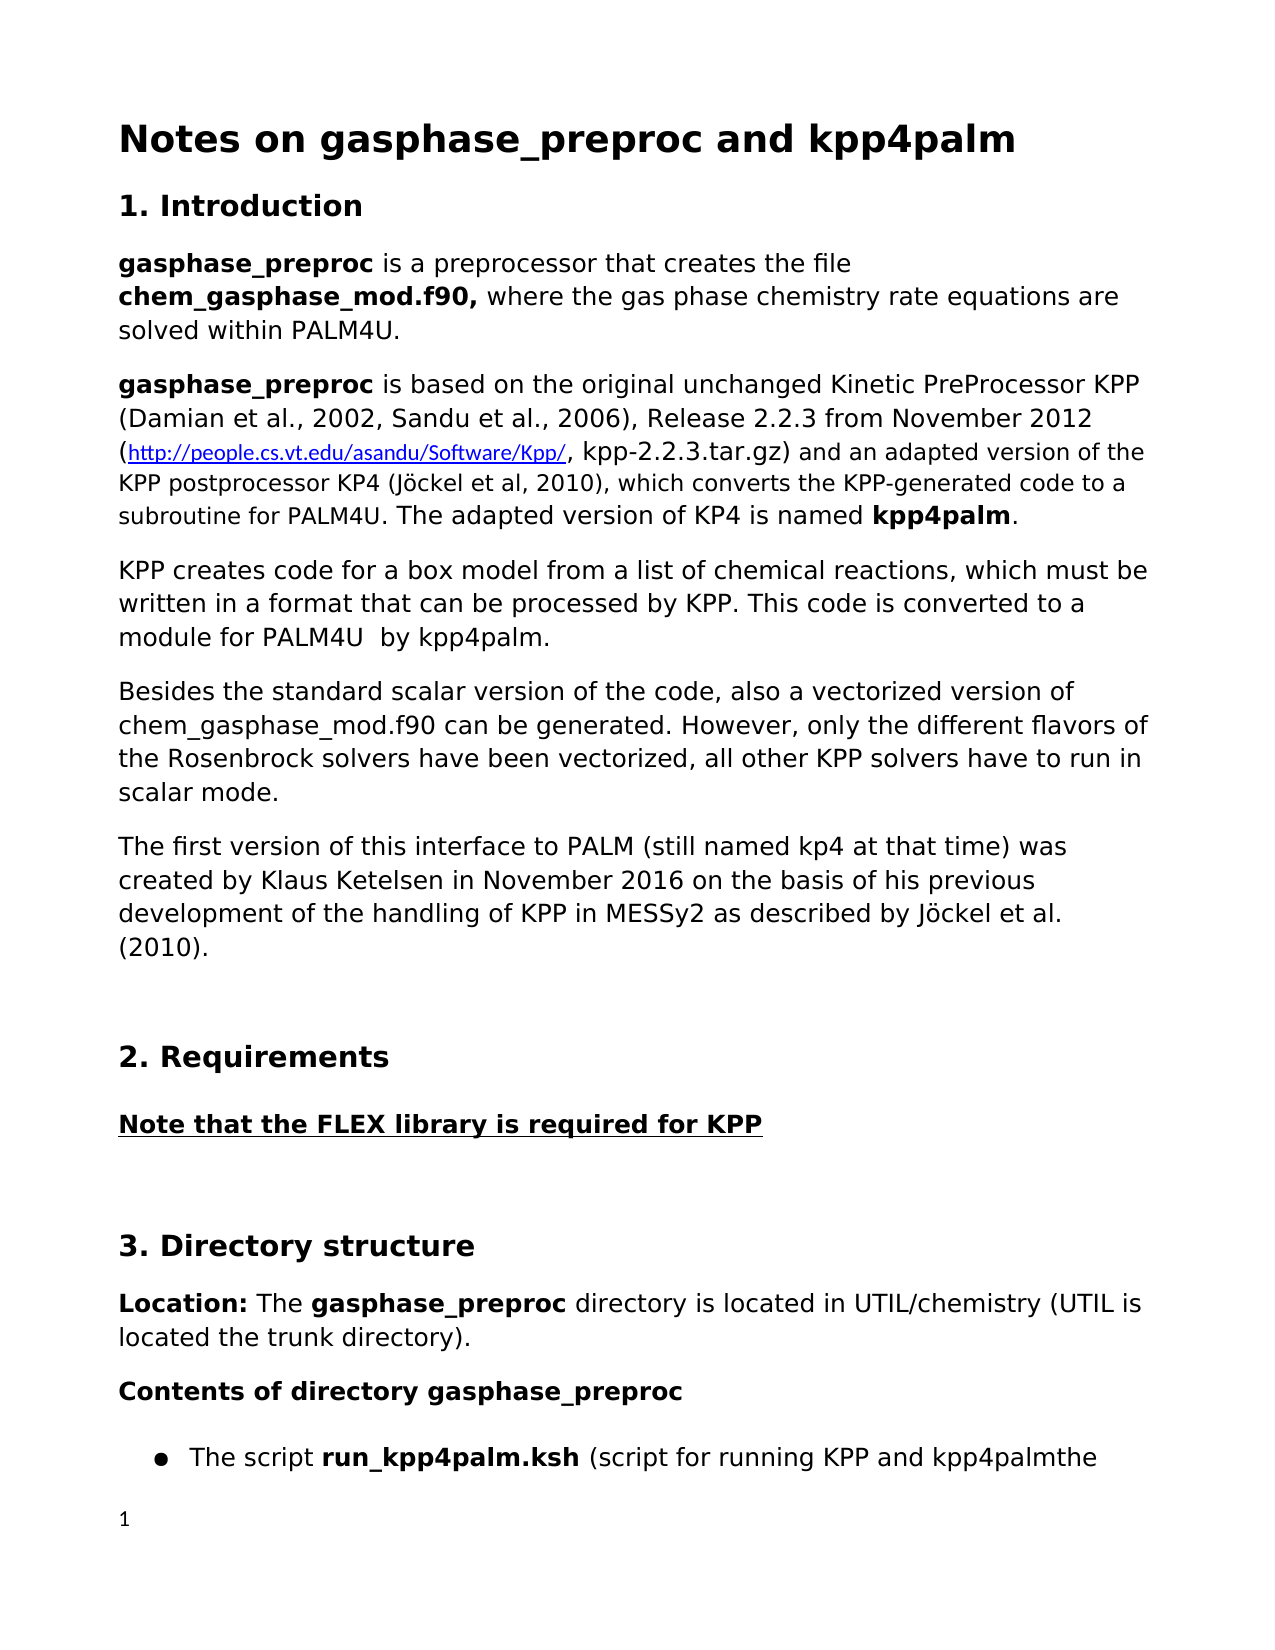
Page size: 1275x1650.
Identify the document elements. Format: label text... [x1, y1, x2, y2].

text 1. Introduction [118, 189, 1157, 223]
list The script run_kpp4palm.ksh (script for running KPP and kpp4palmthe [152, 1443, 1157, 1472]
text gasphase_preproc is based on the original unchanged Kinetic PreProcessor KPP (Damian et al., 2002, Sandu et al., 2006), Release 2.2.3 from November 2012 (http://people.cs.vt.edu/asandu/Software/Kpp/, kpp-2.2.3.tar.gz) and an adapted version of the KPP postprocessor KP4 (Jöckel et al, 2010), which converts the KPP-generated code to a subroutine for PALM4U. The adapted version of KP4 is named kpp4palm. [118, 370, 1157, 531]
text Note that the FLEX library is required for KPP [118, 1111, 1157, 1140]
text KPP creates code for a box model from a list of chemical reactions, which must be written in a format that can be processed by KPP. This code is converted to a module for PALM4U by kpp4palm. [118, 556, 1157, 652]
text Contents of directory gasphase_preproc [118, 1377, 1157, 1406]
text gasphase_preproc is a preprocessor that creates the file chem_gasphase_mod.f90, where the gas phase chemistry rate equations are solved within PALM4U. [118, 249, 1157, 345]
text 2. Requirements [118, 1040, 1157, 1074]
text Notes on gasphase_preproc and kpp4palm [118, 118, 1157, 162]
text Location: The gasphase_preproc directory is located in UTIL/chemistry (UTIL is located the trunk directory). [118, 1289, 1157, 1352]
text 3. Directory structure [118, 1229, 1157, 1263]
text Besides the standard scalar version of the code, also a vectorized version of chem_gasphase_mod.f90 can be generated. However, only the different flavors of the Rosenbrock solvers have been vectorized, all other KPP solvers have to run in scalar mode. [118, 677, 1157, 807]
text The first version of this interface to PALM (still named kp4 at that time) was created by Klaus Ketelsen in November 2016 on the basis of his previous development of the handling of KPP in MESSy2 as described by Jöckel et al. (2010). [118, 832, 1157, 962]
